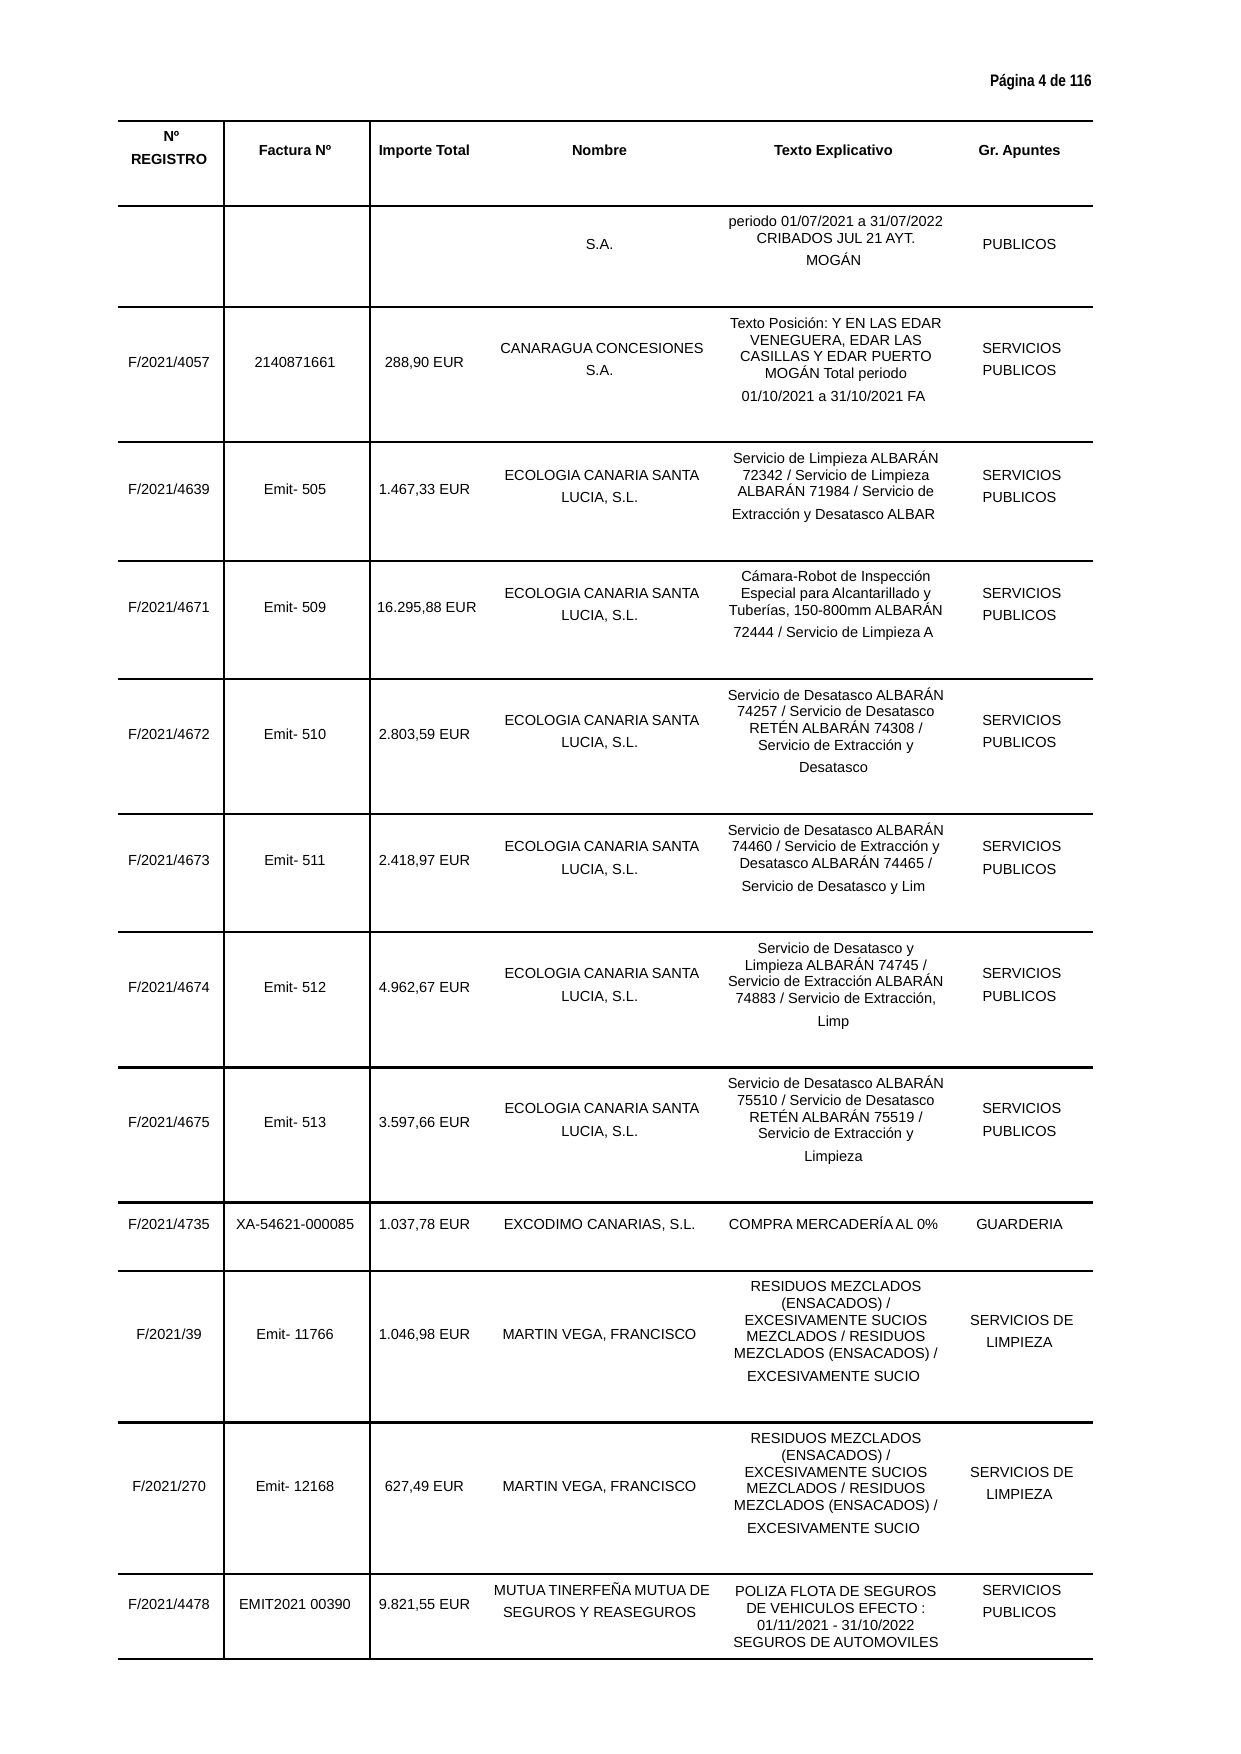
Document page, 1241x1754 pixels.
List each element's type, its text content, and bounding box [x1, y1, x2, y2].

table_cell SERVICIOS DE LIMPIEZA [951, 1424, 1092, 1573]
table_cell F/2021/4674 [118, 933, 223, 1066]
table_cell 3.597,66 EUR [371, 1069, 483, 1201]
table_cell F/2021/4675 [118, 1069, 223, 1201]
table_cell XA-54621-000085 [225, 1204, 369, 1269]
table_cell Emit- 11766 [225, 1272, 369, 1421]
table_cell 2.803,59 EUR [371, 680, 483, 813]
table_cell ECOLOGIA CANARIA SANTA LUCIA, S.L. [483, 1069, 721, 1201]
table_cell Servicio de Limpieza ALBARÁN 72342 / Servicio de Limpieza ALBARÁN 71984 / Servicio de Extracción y Desatasco ALBAR [721, 443, 951, 559]
table_cell periodo 01/07/2021 a 31/07/2022 CRIBADOS JUL 21 AYT. MOGÁN [721, 207, 951, 306]
table_header Nº REGISTRO [118, 122, 223, 204]
table_cell Cámara-Robot de Inspección Especial para Alcantarillado y Tuberías, 150-800mm ALBARÁN 72444 / Servicio de Limpieza A [721, 562, 951, 678]
table_cell F/2021/4057 [118, 308, 223, 441]
table_cell [225, 207, 369, 306]
table_cell F/2021/4478 [118, 1575, 223, 1658]
table_cell Emit- 513 [225, 1069, 369, 1201]
table_cell F/2021/4671 [118, 562, 223, 678]
table_cell F/2021/270 [118, 1424, 223, 1573]
table_cell CANARAGUA CONCESIONES S.A. [483, 308, 721, 441]
table_cell Emit- 12168 [225, 1424, 369, 1573]
table_cell Emit- 509 [225, 562, 369, 678]
table_header Texto Explicativo [721, 122, 951, 204]
table_cell F/2021/4673 [118, 815, 223, 931]
table_cell SERVICIOS PUBLICOS [951, 308, 1092, 441]
table_cell MARTIN VEGA, FRANCISCO [483, 1272, 721, 1421]
table_cell Servicio de Desatasco y Limpieza ALBARÁN 74745 / Servicio de Extracción ALBARÁN 74883 / Servicio de Extracción, Limp [721, 933, 951, 1066]
table_cell SERVICIOS PUBLICOS [951, 443, 1092, 559]
table_cell Texto Posición: Y EN LAS EDAR VENEGUERA, EDAR LAS CASILLAS Y EDAR PUERTO MOGÁN Total periodo 01/10/2021 a 31/10/2021 FA [721, 308, 951, 441]
table_cell 1.467,33 EUR [371, 443, 483, 559]
table_cell SERVICIOS PUBLICOS [951, 1575, 1092, 1658]
table_header Nombre [483, 122, 721, 204]
table_cell SERVICIOS PUBLICOS [951, 815, 1092, 931]
table_cell POLIZA FLOTA DE SEGUROS DE VEHICULOS EFECTO : 01/11/2021 - 31/10/2022 SEGUROS DE AUTOMOVILES [721, 1575, 951, 1658]
table_cell SERVICIOS DE LIMPIEZA [951, 1272, 1092, 1421]
table_cell 627,49 EUR [371, 1424, 483, 1573]
table_cell Servicio de Desatasco ALBARÁN 74257 / Servicio de Desatasco RETÉN ALBARÁN 74308 / Servicio de Extracción y Desatasco [721, 680, 951, 813]
table_cell GUARDERIA [951, 1204, 1092, 1269]
table_cell EXCODIMO CANARIAS, S.L. [483, 1204, 721, 1269]
table_cell Emit- 511 [225, 815, 369, 931]
table_cell SERVICIOS PUBLICOS [951, 562, 1092, 678]
table_cell 2.418,97 EUR [371, 815, 483, 931]
table_cell MARTIN VEGA, FRANCISCO [483, 1424, 721, 1573]
table_header Factura Nº [225, 122, 369, 204]
table_cell COMPRA MERCADERÍA AL 0% [721, 1204, 951, 1269]
table_cell [371, 207, 483, 306]
table_cell ECOLOGIA CANARIA SANTA LUCIA, S.L. [483, 933, 721, 1066]
table_cell SERVICIOS PUBLICOS [951, 1069, 1092, 1201]
table_cell ECOLOGIA CANARIA SANTA LUCIA, S.L. [483, 815, 721, 931]
table_cell 4.962,67 EUR [371, 933, 483, 1066]
table_cell SERVICIOS PUBLICOS [951, 933, 1092, 1066]
table_header Gr. Apuntes [951, 122, 1092, 204]
table_cell 1.037,78 EUR [371, 1204, 483, 1269]
table_cell F/2021/4735 [118, 1204, 223, 1269]
table_cell RESIDUOS MEZCLADOS (ENSACADOS) / EXCESIVAMENTE SUCIOS MEZCLADOS / RESIDUOS MEZCLADOS (ENSACADOS) / EXCESIVAMENTE SUCIO [721, 1272, 951, 1421]
table_cell Emit- 512 [225, 933, 369, 1066]
table_cell SERVICIOS PUBLICOS [951, 680, 1092, 813]
table_cell 2140871661 [225, 308, 369, 441]
table_cell MUTUA TINERFEÑA MUTUA DE SEGUROS Y REASEGUROS [483, 1575, 721, 1658]
table_cell ECOLOGIA CANARIA SANTA LUCIA, S.L. [483, 680, 721, 813]
table_header Importe Total [371, 122, 483, 204]
table_cell 9.821,55 EUR [371, 1575, 483, 1658]
table_cell ECOLOGIA CANARIA SANTA LUCIA, S.L. [483, 443, 721, 559]
table_cell F/2021/4672 [118, 680, 223, 813]
table_cell 288,90 EUR [371, 308, 483, 441]
table_cell F/2021/4639 [118, 443, 223, 559]
table_cell EMIT2021 00390 [225, 1575, 369, 1658]
table_cell S.A. [483, 207, 721, 306]
table_cell Servicio de Desatasco ALBARÁN 74460 / Servicio de Extracción y Desatasco ALBARÁN 74465 / Servicio de Desatasco y Lim [721, 815, 951, 931]
table_cell ECOLOGIA CANARIA SANTA LUCIA, S.L. [483, 562, 721, 678]
table_cell Emit- 510 [225, 680, 369, 813]
table_cell 1.046,98 EUR [371, 1272, 483, 1421]
table_cell Servicio de Desatasco ALBARÁN 75510 / Servicio de Desatasco RETÉN ALBARÁN 75519 / Servicio de Extracción y Limpieza [721, 1069, 951, 1201]
table_cell PUBLICOS [951, 207, 1092, 306]
table_cell Emit- 505 [225, 443, 369, 559]
table_cell [118, 207, 223, 306]
table_cell RESIDUOS MEZCLADOS (ENSACADOS) / EXCESIVAMENTE SUCIOS MEZCLADOS / RESIDUOS MEZCLADOS (ENSACADOS) / EXCESIVAMENTE SUCIO [721, 1424, 951, 1573]
table_cell 16.295,88 EUR [371, 562, 483, 678]
table_cell F/2021/39 [118, 1272, 223, 1421]
